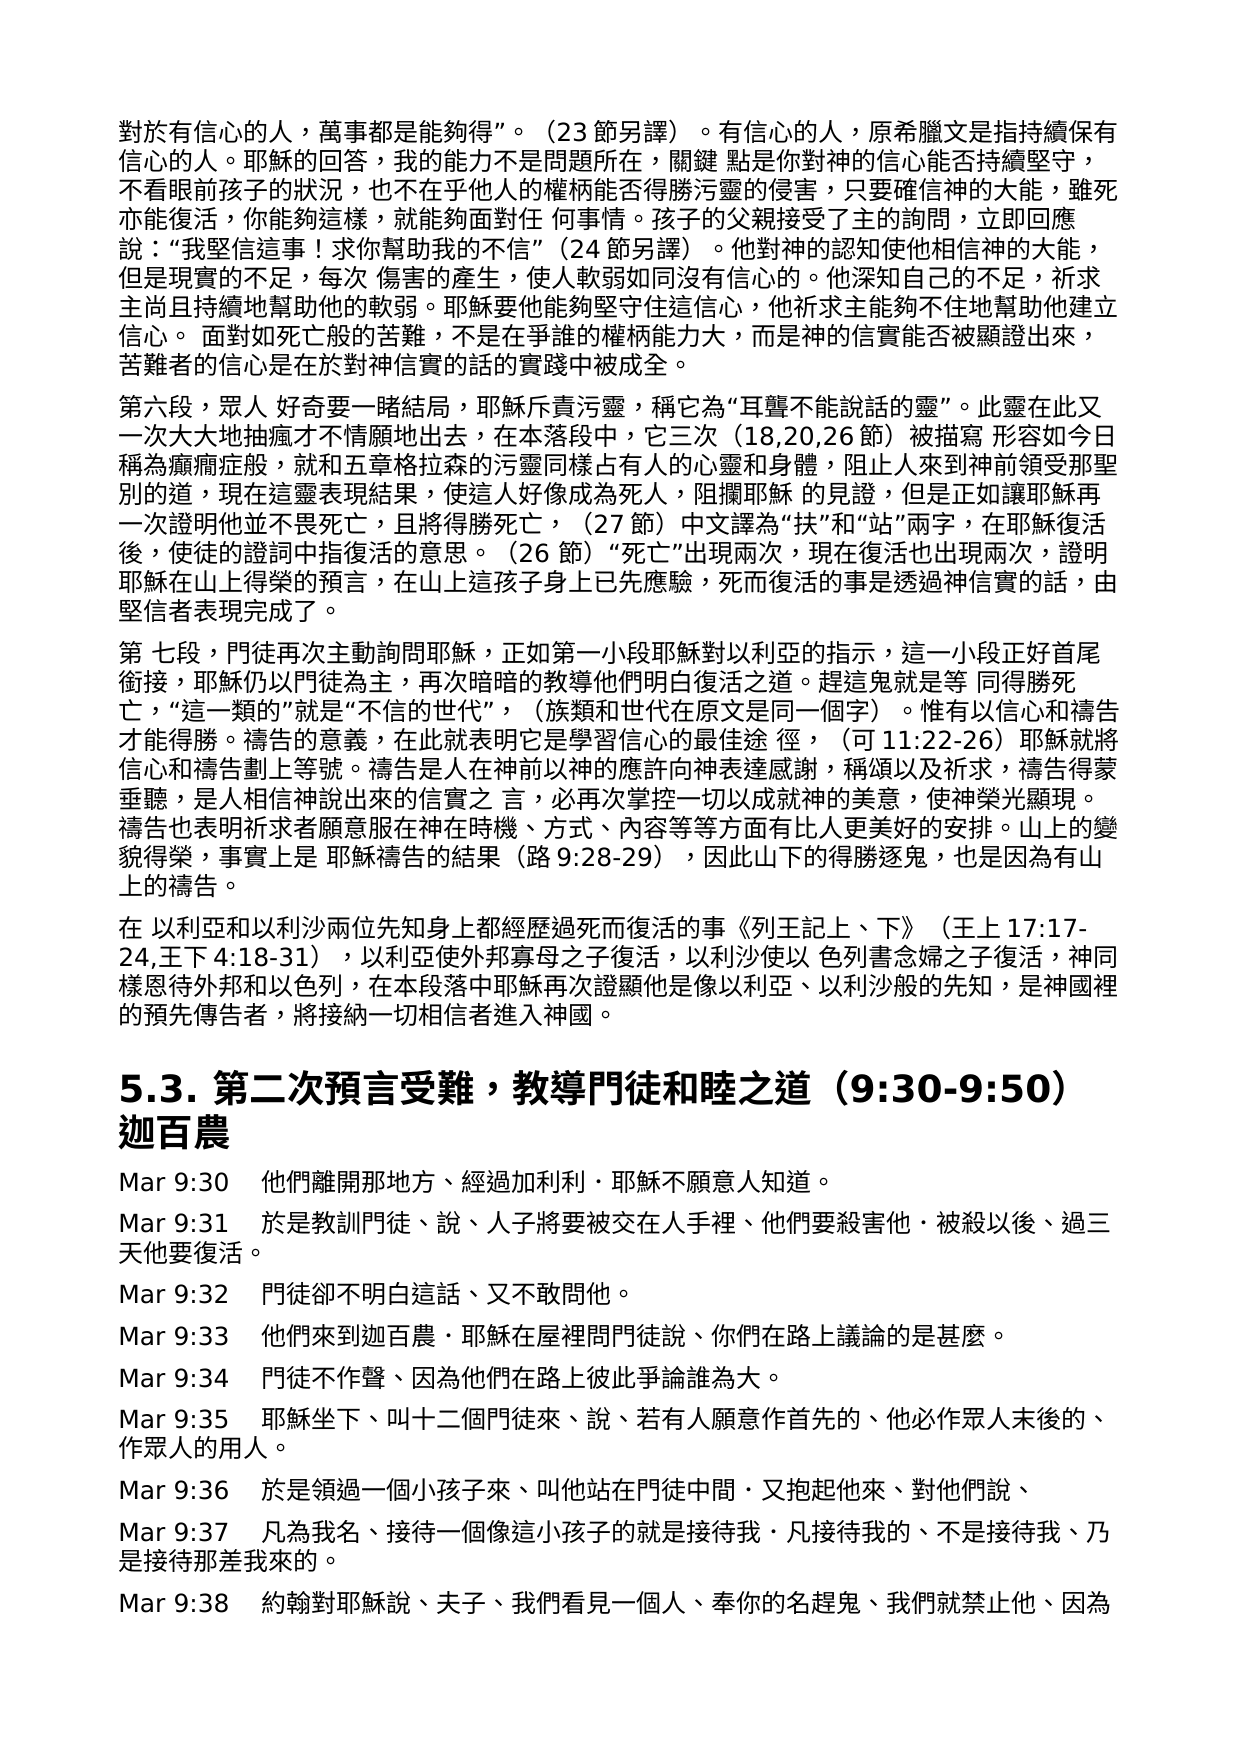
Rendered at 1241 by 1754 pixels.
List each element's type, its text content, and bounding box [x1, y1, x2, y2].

text Mar 9:35 耶穌坐下、叫十二個門徒來、說、若有人願意作首先的、他必作眾人末後的、作眾人的用人。 [118, 1405, 1122, 1464]
text Mar 9:32 門徒卻不明白這話、又不敢問他。 [118, 1280, 1122, 1309]
text Mar 9:33 他們來到迦百農．耶穌在屋裡問門徒說、你們在路上議論的是甚麼。 [118, 1322, 1122, 1351]
text 第 七段，門徒再次主動詢問耶穌，正如第一小段耶穌對以利亞的指示，這一小段正好首尾銜接，耶穌仍以門徒為主，再次暗暗的教導他們明白復活之道。趕這鬼就是等 同得勝死亡，“這一類的”就是“不信的世代”，（族類和世代在原文是同一個字）。惟有以信心和禱告才能得勝。禱告的意義，在此就表明它是學習信心的最佳途 徑，（可11:22-26）耶穌就將信心和禱告劃上等號。禱告是人在神前以神的應許向神表達感謝，稱頌以及祈求，禱告得蒙垂聽，是人相信神說出來的信實之 言，必再次掌控一切以成就神的美意，使神榮光顯現。禱告也表明祈求者願意服在神在時機、方式、內容等等方面有比人更美好的安排。山上的變貌得榮，事實上是 耶穌禱告的結果（路9:28-29），因此山下的得勝逐鬼，也是因為有山上的禱告。 [118, 639, 1122, 901]
text 對於有信心的人，萬事都是能夠得”。（23節另譯）。有信心的人，原希臘文是指持續保有信心的人。耶穌的回答，我的能力不是問題所在，關鍵 點是你對神的信心能否持續堅守，不看眼前孩子的狀況，也不在乎他人的權柄能否得勝污靈的侵害，只要確信神的大能，雖死亦能復活，你能夠這樣，就能夠面對任 何事情。孩子的父親接受了主的詢問，立即回應說：“我堅信這事！求你幫助我的不信”（24節另譯）。他對神的認知使他相信神的大能，但是現實的不足，每次 傷害的產生，使人軟弱如同沒有信心的。他深知自己的不足，祈求主尚且持續地幫助他的軟弱。耶穌要他能夠堅守住這信心，他祈求主能夠不住地幫助他建立信心。 面對如死亡般的苦難，不是在爭誰的權柄能力大，而是神的信實能否被顯證出來，苦難者的信心是在於對神信實的話的實踐中被成全。 [118, 118, 1122, 381]
text Mar 9:36 於是領過一個小孩子來、叫他站在門徒中間．又抱起他來、對他們說、 [118, 1476, 1122, 1505]
text Mar 9:31 於是教訓門徒、說、人子將要被交在人手裡、他們要殺害他．被殺以後、過三天他要復活。 [118, 1209, 1122, 1268]
text Mar 9:30 他們離開那地方、經過加利利．耶穌不願意人知道。 [118, 1168, 1122, 1197]
text Mar 9:37 凡為我名、接待一個像這小孩子的就是接待我．凡接待我的、不是接待我、乃是接待那差我來的。 [118, 1518, 1122, 1576]
subtitle 5.3. 第二次預言受難，教導門徒和睦之道（9:30-9:50） 迦百農 [118, 1068, 1122, 1155]
text Mar 9:38 約翰對耶穌說、夫子、我們看見一個人、奉你的名趕鬼、我們就禁止他、因為 [118, 1589, 1122, 1618]
text Mar 9:34 門徒不作聲、因為他們在路上彼此爭論誰為大。 [118, 1364, 1122, 1393]
text 第六段，眾人 好奇要一睹結局，耶穌斥責污靈，稱它為“耳聾不能說話的靈”。此靈在此又一次大大地抽瘋才不情願地出去，在本落段中，它三次（18,20,26節）被描寫 形容如今日稱為癲癇症般，就和五章格拉森的污靈同樣占有人的心靈和身體，阻止人來到神前領受那聖別的道，現在這靈表現結果，使這人好像成為死人，阻攔耶穌 的見證，但是正如讓耶穌再一次證明他並不畏死亡，且將得勝死亡，（27節）中文譯為“扶”和“站”兩字，在耶穌復活後，使徒的證詞中指復活的意思。（26 節）“死亡”出現兩次，現在復活也出現兩次，證明耶穌在山上得榮的預言，在山上這孩子身上已先應驗，死而復活的事是透過神信實的話，由堅信者表現完成了。 [118, 393, 1122, 626]
text 在 以利亞和以利沙兩位先知身上都經歷過死而復活的事《列王記上、下》（王上17:17-24,王下4:18-31），以利亞使外邦寡母之子復活，以利沙使以 色列書念婦之子復活，神同樣恩待外邦和以色列，在本段落中耶穌再次證顯他是像以利亞、以利沙般的先知，是神國裡的預先傳告者，將接納一切相信者進入神國。 [118, 914, 1122, 1031]
